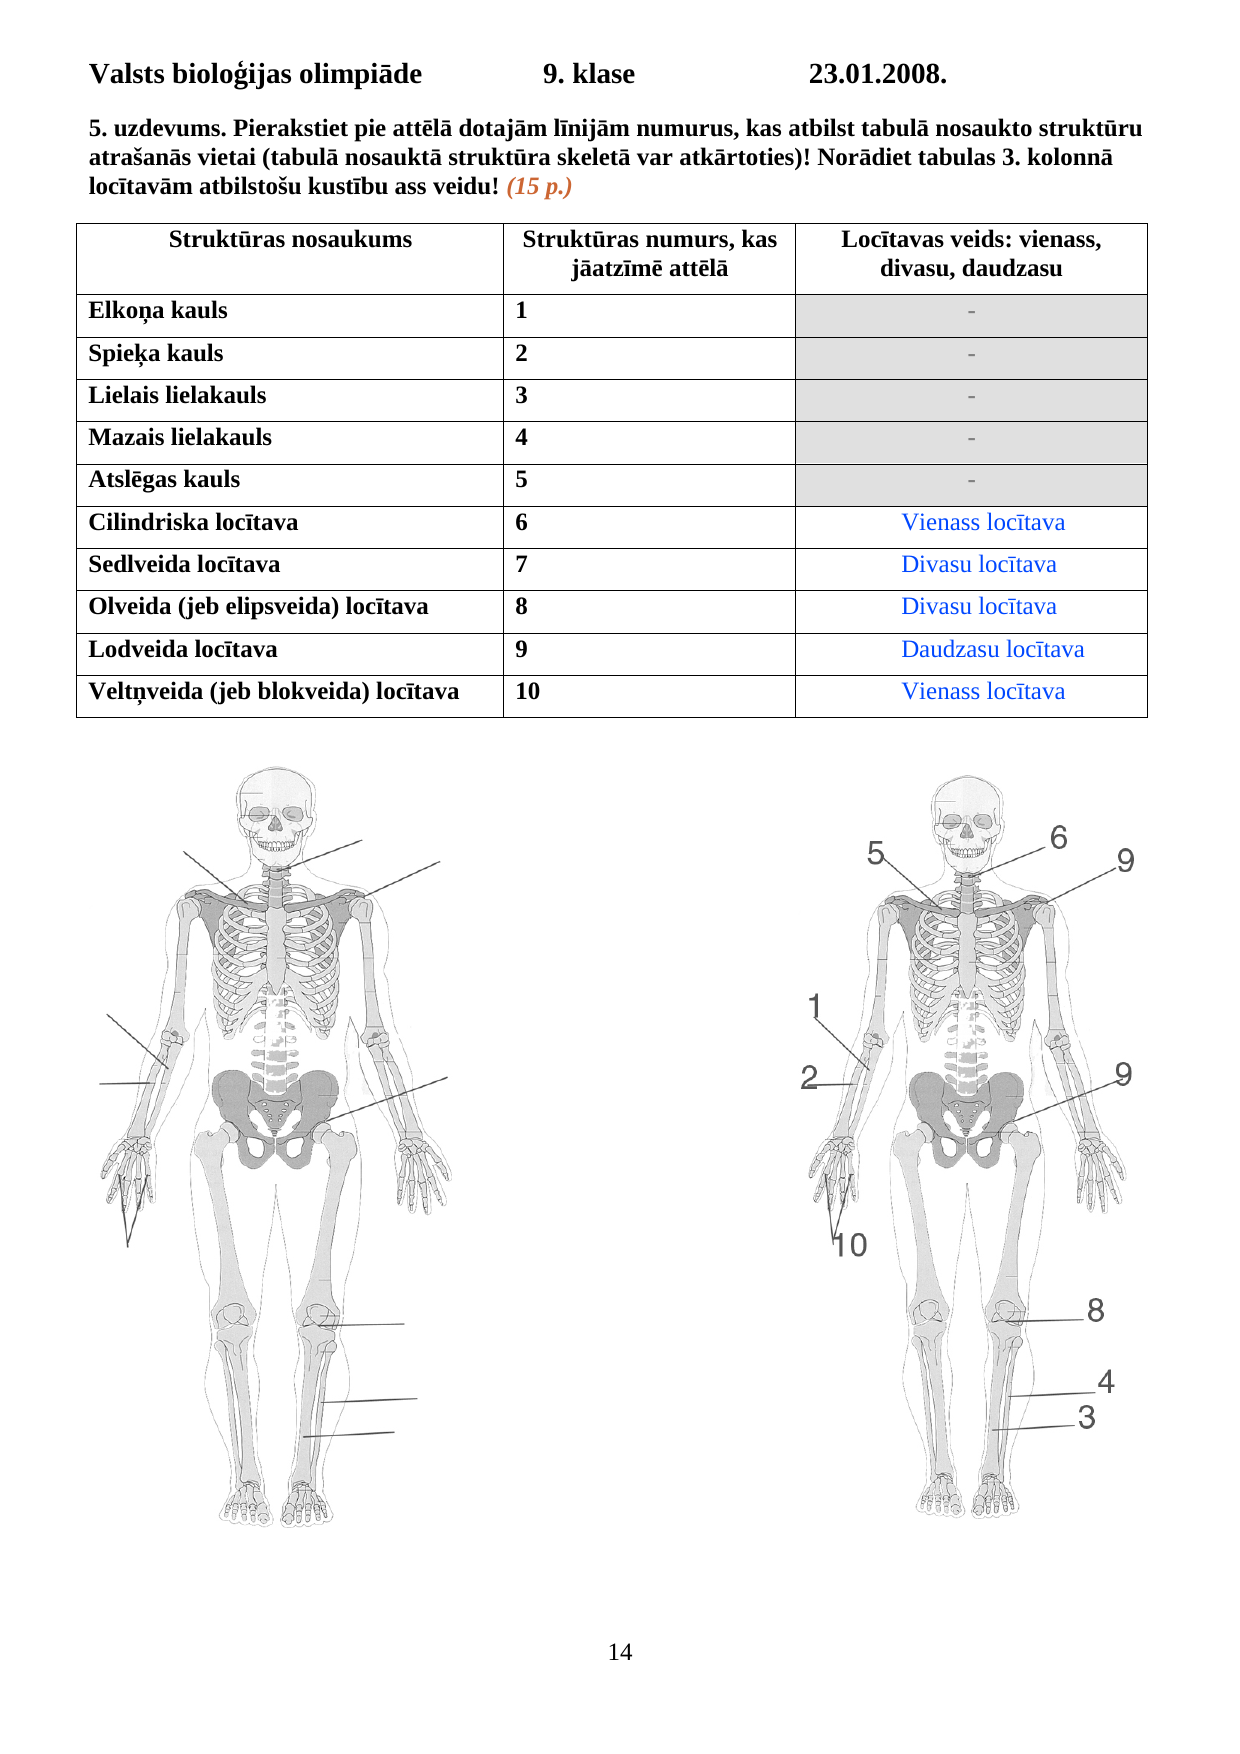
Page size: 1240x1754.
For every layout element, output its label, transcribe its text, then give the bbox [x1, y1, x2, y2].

picture [797, 768, 1135, 1519]
table_cell Mazais lielakauls [77, 422, 503, 463]
table_cell 2 [504, 338, 795, 379]
table_cell - [796, 338, 1147, 379]
table_cell Divasu locītava [796, 549, 1147, 590]
table_cell Atslēgas kauls [77, 465, 503, 506]
table_header Locītavas veids: vienass, divasu, daudzasu [796, 224, 1147, 294]
table_cell 8 [504, 591, 795, 633]
text Valsts bioloģijas olimpiāde 9. klase 23.01.2008. [88, 56, 1151, 90]
table_cell Elkoņa kauls [77, 295, 503, 337]
text 5. uzdevums. Pierakstiet pie attēlā dotajām līnijām numurus, kas atbilst tabulā nosaukto struktūru atrašanās vietai (tabulā nosauktā struktūra skeletā var atkārtoties)! Norādiet tabulas 3. kolonnā locītavām atbilstošu kustību ass veidu! (15 p.) [88, 113, 1151, 200]
table_cell Lodveida locītava [77, 634, 503, 675]
table_cell Olveida (jeb elipsveida) locītava [77, 591, 503, 633]
table_cell 10 [504, 676, 795, 717]
table_cell 4 [504, 422, 795, 463]
table_cell 6 [504, 507, 795, 548]
table_header Struktūras nosaukums [77, 224, 503, 294]
table_cell 7 [504, 549, 795, 590]
table_cell - [796, 295, 1147, 337]
picture [88, 759, 461, 1528]
table_cell Lielais lielakauls [77, 380, 503, 421]
table_cell 1 [504, 295, 795, 337]
table_cell Divasu locītava [796, 591, 1147, 633]
table_cell - [796, 465, 1147, 506]
table_cell 9 [504, 634, 795, 675]
table_cell Vienass locītava [796, 676, 1147, 717]
table_cell - [796, 422, 1147, 463]
table_cell 5 [504, 465, 795, 506]
table_cell Veltņveida (jeb blokveida) locītava [77, 676, 503, 717]
table_cell 3 [504, 380, 795, 421]
table_cell Spieķa kauls [77, 338, 503, 379]
table_header Struktūras numurs, kas jāatzīmē attēlā [504, 224, 795, 294]
table_cell Vienass locītava [796, 507, 1147, 548]
table_cell Cilindriska locītava [77, 507, 503, 548]
table_cell Daudzasu locītava [796, 634, 1147, 675]
table_cell Sedlveida locītava [77, 549, 503, 590]
table_cell - [796, 380, 1147, 421]
